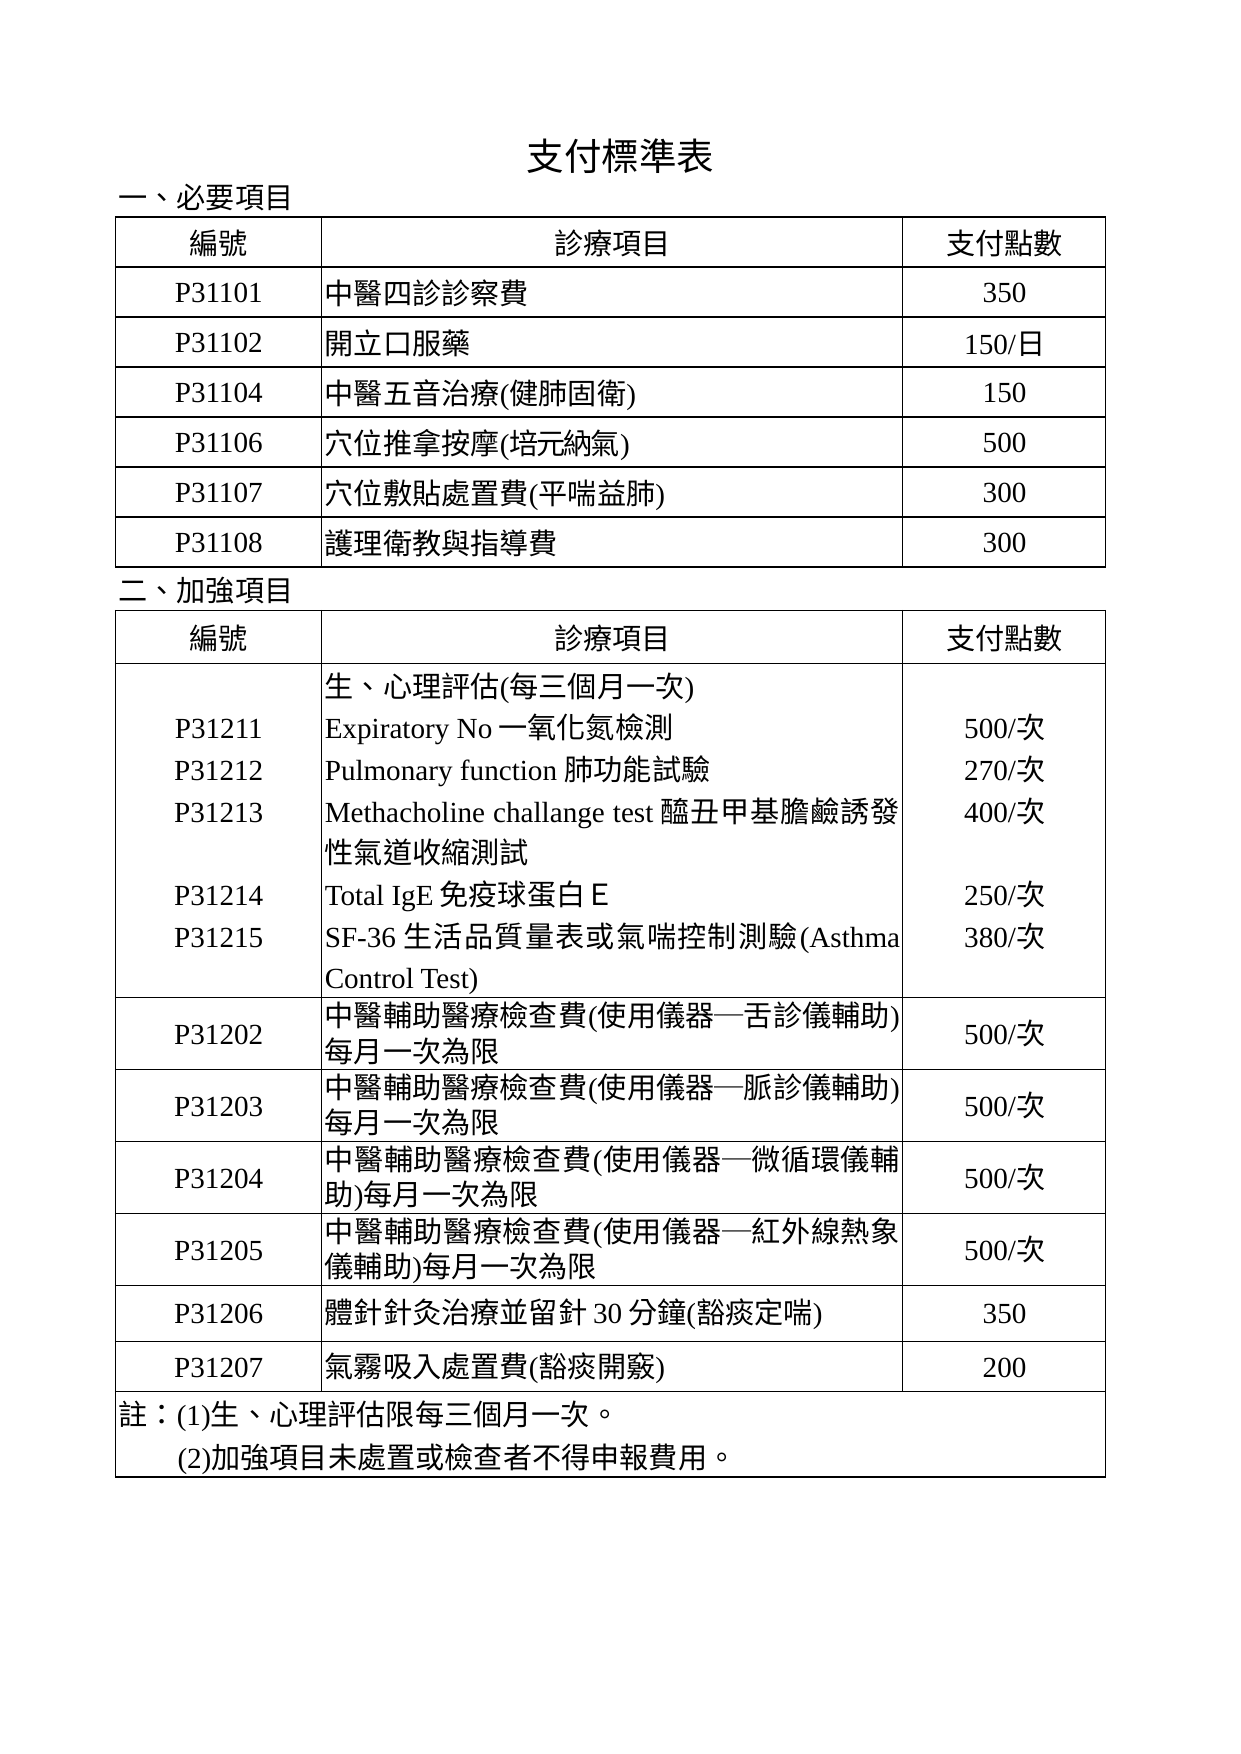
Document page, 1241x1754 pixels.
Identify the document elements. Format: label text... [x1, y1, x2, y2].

table_cell 氣霧吸入處置費(豁痰開竅) [322, 1342, 902, 1391]
table_cell 300 [903, 518, 1105, 566]
table_cell P31101 [116, 268, 321, 316]
table_cell 500/次 [903, 1214, 1105, 1285]
table_cell 穴位推拿按摩(培元納氣) [322, 418, 902, 466]
table_cell P31211 P31212 P31213 P31214 P31215 [116, 664, 321, 997]
text 一、必要項目 [118, 175, 1122, 216]
table_cell 500/次 270/次 400/次 250/次 380/次 [903, 664, 1105, 997]
table_cell P31108 [116, 518, 321, 566]
table_header 診療項目 [322, 218, 902, 266]
table_header 編號 [116, 611, 321, 663]
table_header 診療項目 [322, 611, 902, 663]
table_header 支付點數 [903, 611, 1105, 663]
table_cell 500 [903, 418, 1105, 466]
text 二、加強項目 [118, 567, 1122, 610]
table_cell 體針針灸治療並留針30分鐘(豁痰定喘) [322, 1286, 902, 1341]
table_cell 中醫輔助醫療檢查費(使用儀器─舌診儀輔助)每月一次為限 [322, 998, 902, 1069]
table_cell 註：(1)生、心理評估限每三個月一次。 (2)加強項目未處置或檢查者不得申報費用。 [116, 1392, 1105, 1476]
table_cell 500/次 [903, 998, 1105, 1069]
table_header 編號 [116, 218, 321, 266]
table_cell P31202 [116, 998, 321, 1069]
table_cell P31203 [116, 1070, 321, 1141]
table_cell 350 [903, 1286, 1105, 1341]
table_cell 中醫四診診察費 [322, 268, 902, 316]
table_cell 500/次 [903, 1070, 1105, 1141]
table_cell 300 [903, 468, 1105, 516]
table_cell P31102 [116, 318, 321, 366]
table_cell 200 [903, 1342, 1105, 1391]
table_cell 500/次 [903, 1142, 1105, 1213]
table_cell 中醫輔助醫療檢查費(使用儀器─紅外線熱象儀輔助)每月一次為限 [322, 1214, 902, 1285]
table_cell P31106 [116, 418, 321, 466]
table_cell P31104 [116, 368, 321, 416]
table_cell 中醫五音治療(健肺固衛) [322, 368, 902, 416]
table_cell 150/日 [903, 318, 1105, 366]
table_cell P31204 [116, 1142, 321, 1213]
table_cell P31107 [116, 468, 321, 516]
table_cell 穴位敷貼處置費(平喘益肺) [322, 468, 902, 516]
table_cell 中醫輔助醫療檢查費(使用儀器─微循環儀輔助)每月一次為限 [322, 1142, 902, 1213]
table_cell P31207 [116, 1342, 321, 1391]
table_header 支付點數 [903, 218, 1105, 266]
table_cell 開立口服藥 [322, 318, 902, 366]
table_cell 350 [903, 268, 1105, 316]
table_cell 護理衛教與指導費 [322, 518, 902, 566]
text 支付標準表 [118, 112, 1122, 175]
table_cell P31205 [116, 1214, 321, 1285]
table_cell 150 [903, 368, 1105, 416]
table_cell 生、心理評估(每三個月一次) Expiratory No一氧化氮檢測 Pulmonary function 肺功能試驗 Methacholine challange test醯丑甲基膽鹼誘發性氣道收縮測試 Total IgE免疫球蛋白Ｅ SF-36生活品質量表或氣喘控制測驗(Asthma Control Test) [322, 664, 902, 997]
table_cell P31206 [116, 1286, 321, 1341]
table_cell 中醫輔助醫療檢查費(使用儀器─脈診儀輔助)每月一次為限 [322, 1070, 902, 1141]
